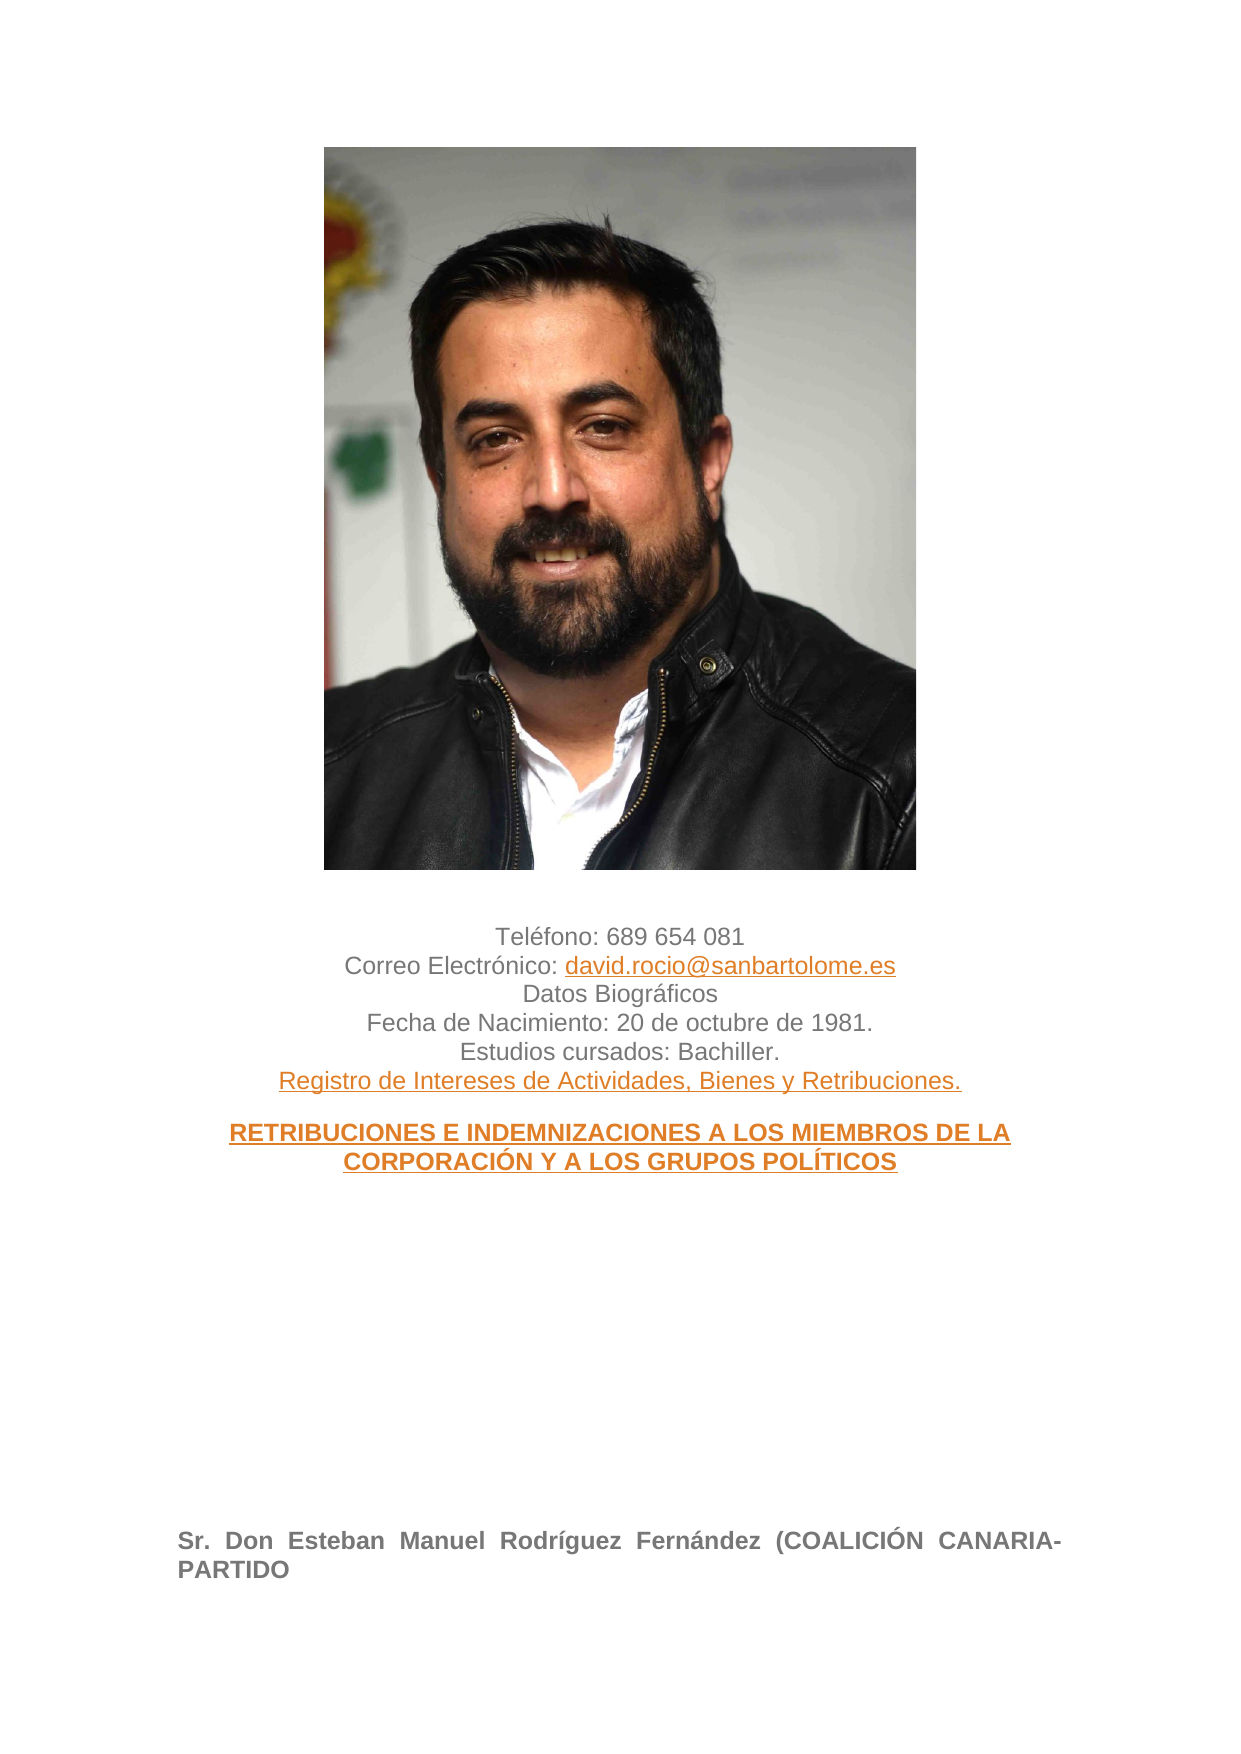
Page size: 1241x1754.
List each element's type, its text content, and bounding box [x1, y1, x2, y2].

text Sr. Don Esteban Manuel Rodríguez Fernández (COALICIÓN CANARIA-PARTIDO [177, 1526, 1063, 1584]
text Registro de Intereses de Actividades, Bienes y Retribuciones. [177, 1066, 1063, 1094]
picture [324, 147, 917, 870]
text RETRIBUCIONES E INDEMNIZACIONES A LOS MIEMBROS DE LA CORPORACIÓN Y A LOS GRUPOS POLÍTICOS [177, 1118, 1063, 1176]
text Teléfono: 689 654 081 Correo Electrónico: david.rocio@sanbartolome.es Datos Biográficos Fecha de Nacimiento: 20 de octubre de 1981. Estudios cursados: Bachiller. [177, 922, 1063, 1066]
